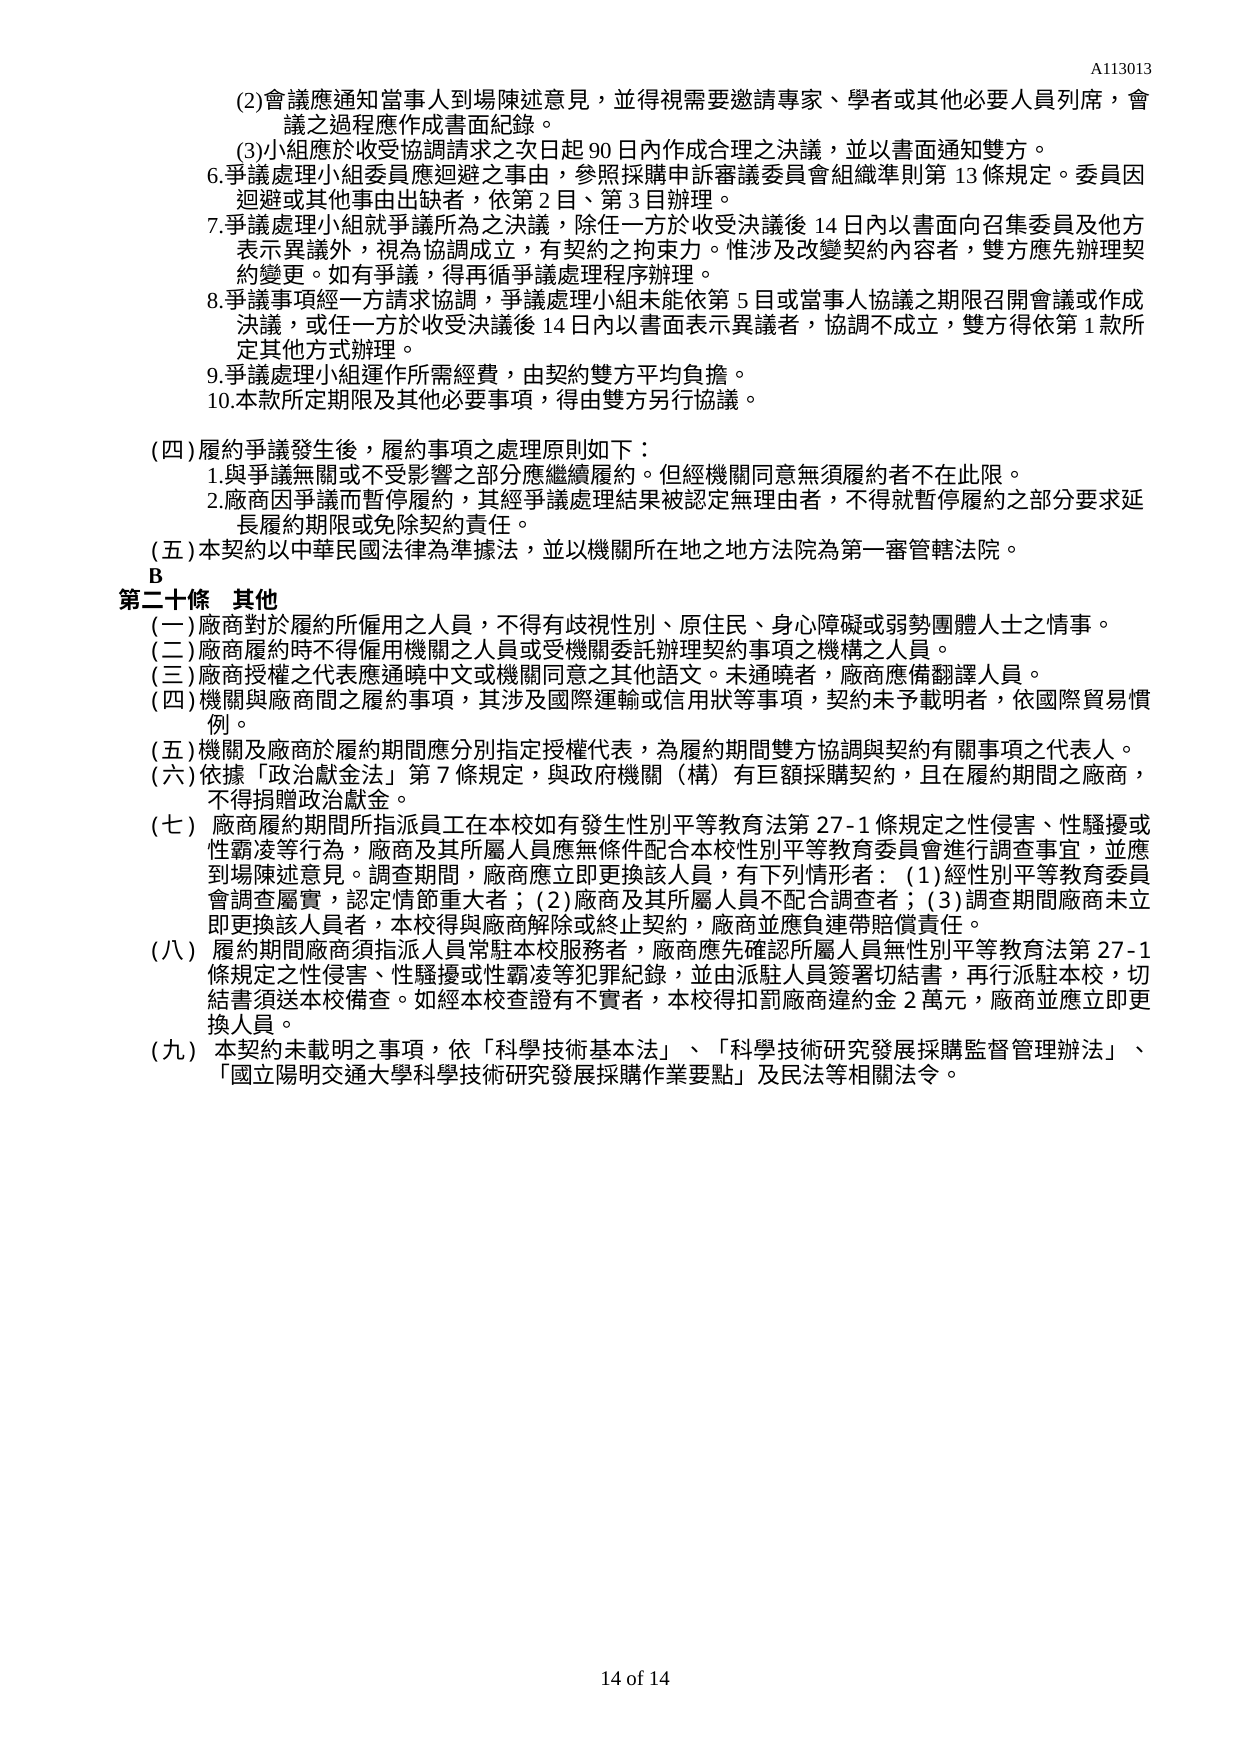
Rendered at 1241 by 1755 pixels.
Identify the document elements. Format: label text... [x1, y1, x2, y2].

text (八) 履約期間廠商須指派人員常駐本校服務者，廠商應先確認所屬人員無性別平等教育法第27-1條規定之性侵害、性騷擾或性霸凌等犯罪紀錄，並由派駐人員簽署切結書，再行派駐本校，切結書須送本校備查。如經本校查證有不實者，本校得扣罰廠商違約金2萬元，廠商並應立即更換人員。 [148, 939, 1152, 1039]
text (四)履約爭議發生後，履約事項之處理原則如下： [148, 439, 1152, 464]
text 7.爭議處理小組就爭議所為之決議，除任一方於收受決議後14日內以書面向召集委員及他方表示異議外，視為協調成立，有契約之拘束力。惟涉及改變契約內容者，雙方應先辦理契約變更。如有爭議，得再循爭議處理程序辦理。 [207, 214, 1146, 289]
text  [148, 564, 1152, 589]
text 10.本款所定期限及其他必要事項，得由雙方另行協議。 [207, 389, 1146, 414]
text (九) 本契約未載明之事項，依「科學技術基本法」、「科學技術研究發展採購監督管理辦法」、「國立陽明交通大學科學技術研究發展採購作業要點」及民法等相關法令。 [148, 1039, 1152, 1089]
text 9.爭議處理小組運作所需經費，由契約雙方平均負擔。 [207, 364, 1146, 389]
text (六)依據「政治獻金法」第7條規定，與政府機關（構）有巨額採購契約，且在履約期間之廠商，不得捐贈政治獻金。 [148, 764, 1152, 814]
text (五)機關及廠商於履約期間應分別指定授權代表，為履約期間雙方協調與契約有關事項之代表人。 [148, 739, 1152, 764]
text (四)機關與廠商間之履約事項，其涉及國際運輸或信用狀等事項，契約未予載明者，依國際貿易慣例。 [148, 689, 1152, 739]
text 1.與爭議無關或不受影響之部分應繼續履約。但經機關同意無須履約者不在此限。 [207, 464, 1146, 489]
text 8.爭議事項經一方請求協調，爭議處理小組未能依第5目或當事人協議之期限召開會議或作成決議，或任一方於收受決議後14日內以書面表示異議者，協調不成立，雙方得依第1款所定其他方式辦理。 [207, 289, 1146, 364]
text 6.爭議處理小組委員應迴避之事由，參照採購申訴審議委員會組織準則第13條規定。委員因迴避或其他事由出缺者，依第2目、第3目辦理。 [207, 164, 1146, 214]
text (七) 廠商履約期間所指派員工在本校如有發生性別平等教育法第27-1條規定之性侵害、性騷擾或性霸凌等行為，廠商及其所屬人員應無條件配合本校性別平等教育委員會進行調查事宜，並應到場陳述意見。調查期間，廠商應立即更換該人員，有下列情形者: (1)經性別平等教育委員會調查屬實，認定情節重大者；(2)廠商及其所屬人員不配合調查者；(3)調查期間廠商未立即更換該人員者，本校得與廠商解除或終止契約，廠商並應負連帶賠償責任。 [148, 814, 1152, 939]
text (2)會議應通知當事人到場陳述意見，並得視需要邀請專家、學者或其他必要人員列席，會議之過程應作成書面紀錄。 [236, 89, 1152, 139]
text 2.廠商因爭議而暫停履約，其經爭議處理結果被認定無理由者，不得就暫停履約之部分要求延長履約期限或免除契約責任。 [207, 489, 1146, 539]
text (三)廠商授權之代表應通曉中文或機關同意之其他語文。未通曉者，廠商應備翻譯人員。 [148, 664, 1152, 689]
text 第二十條 其他 [118, 589, 1152, 614]
text (五)本契約以中華民國法律為準據法，並以機關所在地之地方法院為第一審管轄法院。 [148, 539, 1152, 564]
text (二)廠商履約時不得僱用機關之人員或受機關委託辦理契約事項之機構之人員。 [148, 639, 1152, 664]
text (3)小組應於收受協調請求之次日起90日內作成合理之決議，並以書面通知雙方。 [236, 139, 1152, 164]
text (一)廠商對於履約所僱用之人員，不得有歧視性別、原住民、身心障礙或弱勢團體人士之情事。 [148, 614, 1152, 639]
